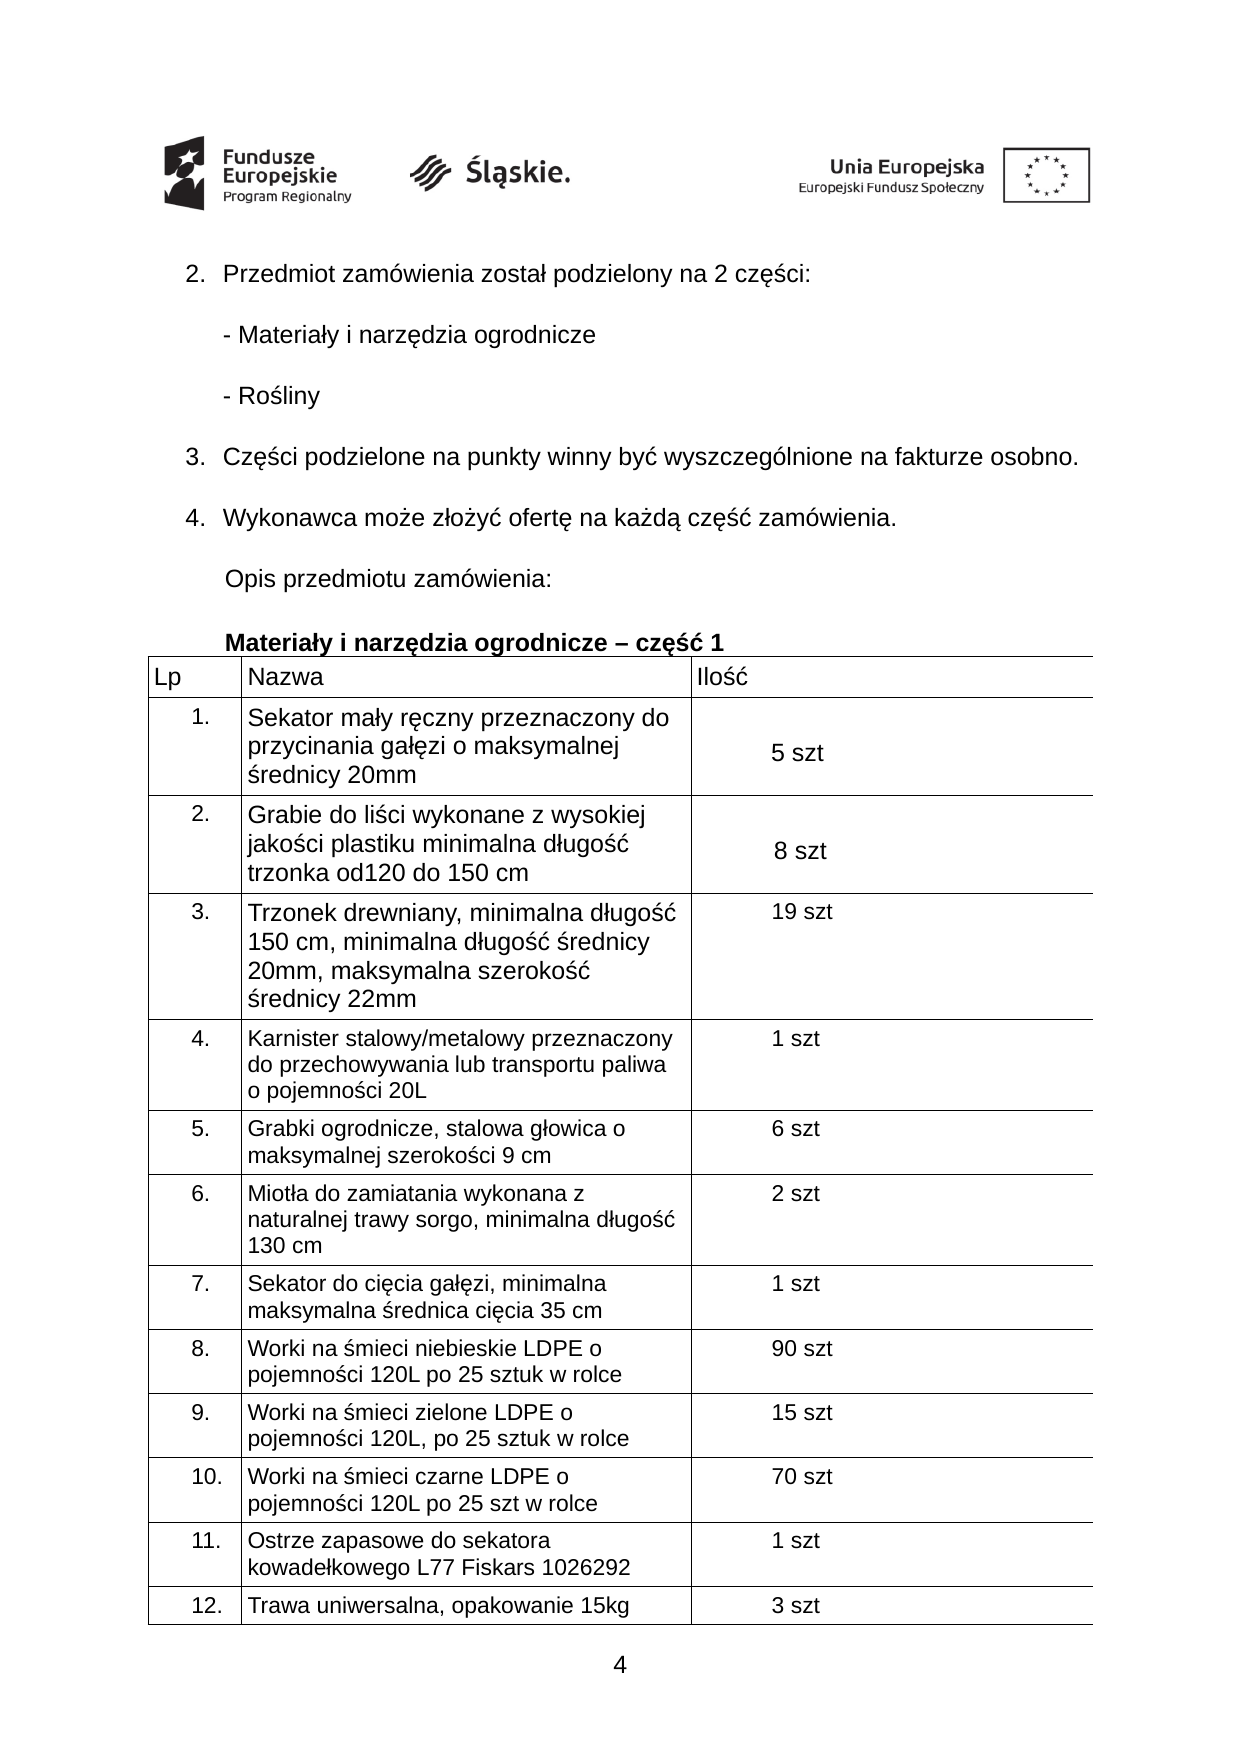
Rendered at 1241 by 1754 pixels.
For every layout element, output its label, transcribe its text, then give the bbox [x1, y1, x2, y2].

table_cell [149, 1458, 241, 1522]
table_cell Grabki ogrodnicze, stalowa głowica o maksymalnej szerokości 9 cm [242, 1111, 691, 1174]
text Opis przedmiotu zamówienia: [224, 563, 1092, 592]
table_cell 70 szt [692, 1458, 1092, 1522]
table_cell 3 szt [692, 1587, 1092, 1624]
list - Rośliny [185, 381, 1092, 410]
table_cell Sekator do cięcia gałęzi, minimalna maksymalna średnica cięcia 35 cm [242, 1266, 691, 1329]
table_cell [149, 1020, 241, 1109]
list Wykonawca może złożyć ofertę na każdą część zamówienia. [185, 503, 1092, 531]
table_cell [149, 894, 241, 1019]
list Materiały i narzędzia ogrodnicze – część 1 [224, 628, 1092, 656]
table_cell 5 szt [692, 698, 1092, 794]
table_cell Grabie do liści wykonane z wysokiej jakości plastiku minimalna długość trzonka od120 do 150 cm [242, 796, 691, 892]
table_cell 19 szt [692, 894, 1092, 1019]
table_cell [149, 1330, 241, 1393]
table_cell 1 szt [692, 1523, 1092, 1586]
table_cell 90 szt [692, 1330, 1092, 1393]
table_header Lp [149, 657, 241, 697]
table_cell Worki na śmieci zielone LDPE o pojemności 120L, po 25 sztuk w rolce [242, 1394, 691, 1457]
list Przedmiot zamówienia został podzielony na 2 części: [185, 259, 1092, 288]
table_header Nazwa [242, 657, 691, 697]
table_cell 1 szt [692, 1020, 1092, 1109]
table_cell Trzonek drewniany, minimalna długość 150 cm, minimalna długość średnicy 20mm, maksymalna szerokość średnicy 22mm [242, 894, 691, 1019]
table_cell 1 szt [692, 1266, 1092, 1329]
table_cell 8 szt [692, 796, 1092, 892]
list - Materiały i narzędzia ogrodnicze [185, 320, 1092, 349]
table_cell Sekator mały ręczny przeznaczony do przycinania gałęzi o maksymalnej średnicy 20mm [242, 698, 691, 794]
list Części podzielone na punkty winny być wyszczególnione na fakturze osobno. [185, 442, 1092, 471]
table_cell [149, 1587, 241, 1624]
table_cell 15 szt [692, 1394, 1092, 1457]
table_cell [149, 1266, 241, 1329]
table_cell 2 szt [692, 1175, 1092, 1264]
table_cell [149, 698, 241, 794]
table_cell [149, 796, 241, 892]
table_cell Ostrze zapasowe do sekatora kowadełkowego L77 Fiskars 1026292 [242, 1523, 691, 1586]
table_header Ilość [692, 657, 1092, 697]
table_cell [149, 1111, 241, 1174]
table_cell [149, 1394, 241, 1457]
table_cell Miotła do zamiatania wykonana z naturalnej trawy sorgo, minimalna długość 130 cm [242, 1175, 691, 1264]
table_cell Karnister stalowy/metalowy przeznaczony do przechowywania lub transportu paliwa o pojemności 20L [242, 1020, 691, 1109]
table_cell [149, 1523, 241, 1586]
table_cell 6 szt [692, 1111, 1092, 1174]
table_cell Worki na śmieci czarne LDPE o pojemności 120L po 25 szt w rolce [242, 1458, 691, 1522]
table_cell Trawa uniwersalna, opakowanie 15kg [242, 1587, 691, 1624]
table_cell [149, 1175, 241, 1264]
table_cell Worki na śmieci niebieskie LDPE o pojemności 120L po 25 sztuk w rolce [242, 1330, 691, 1393]
